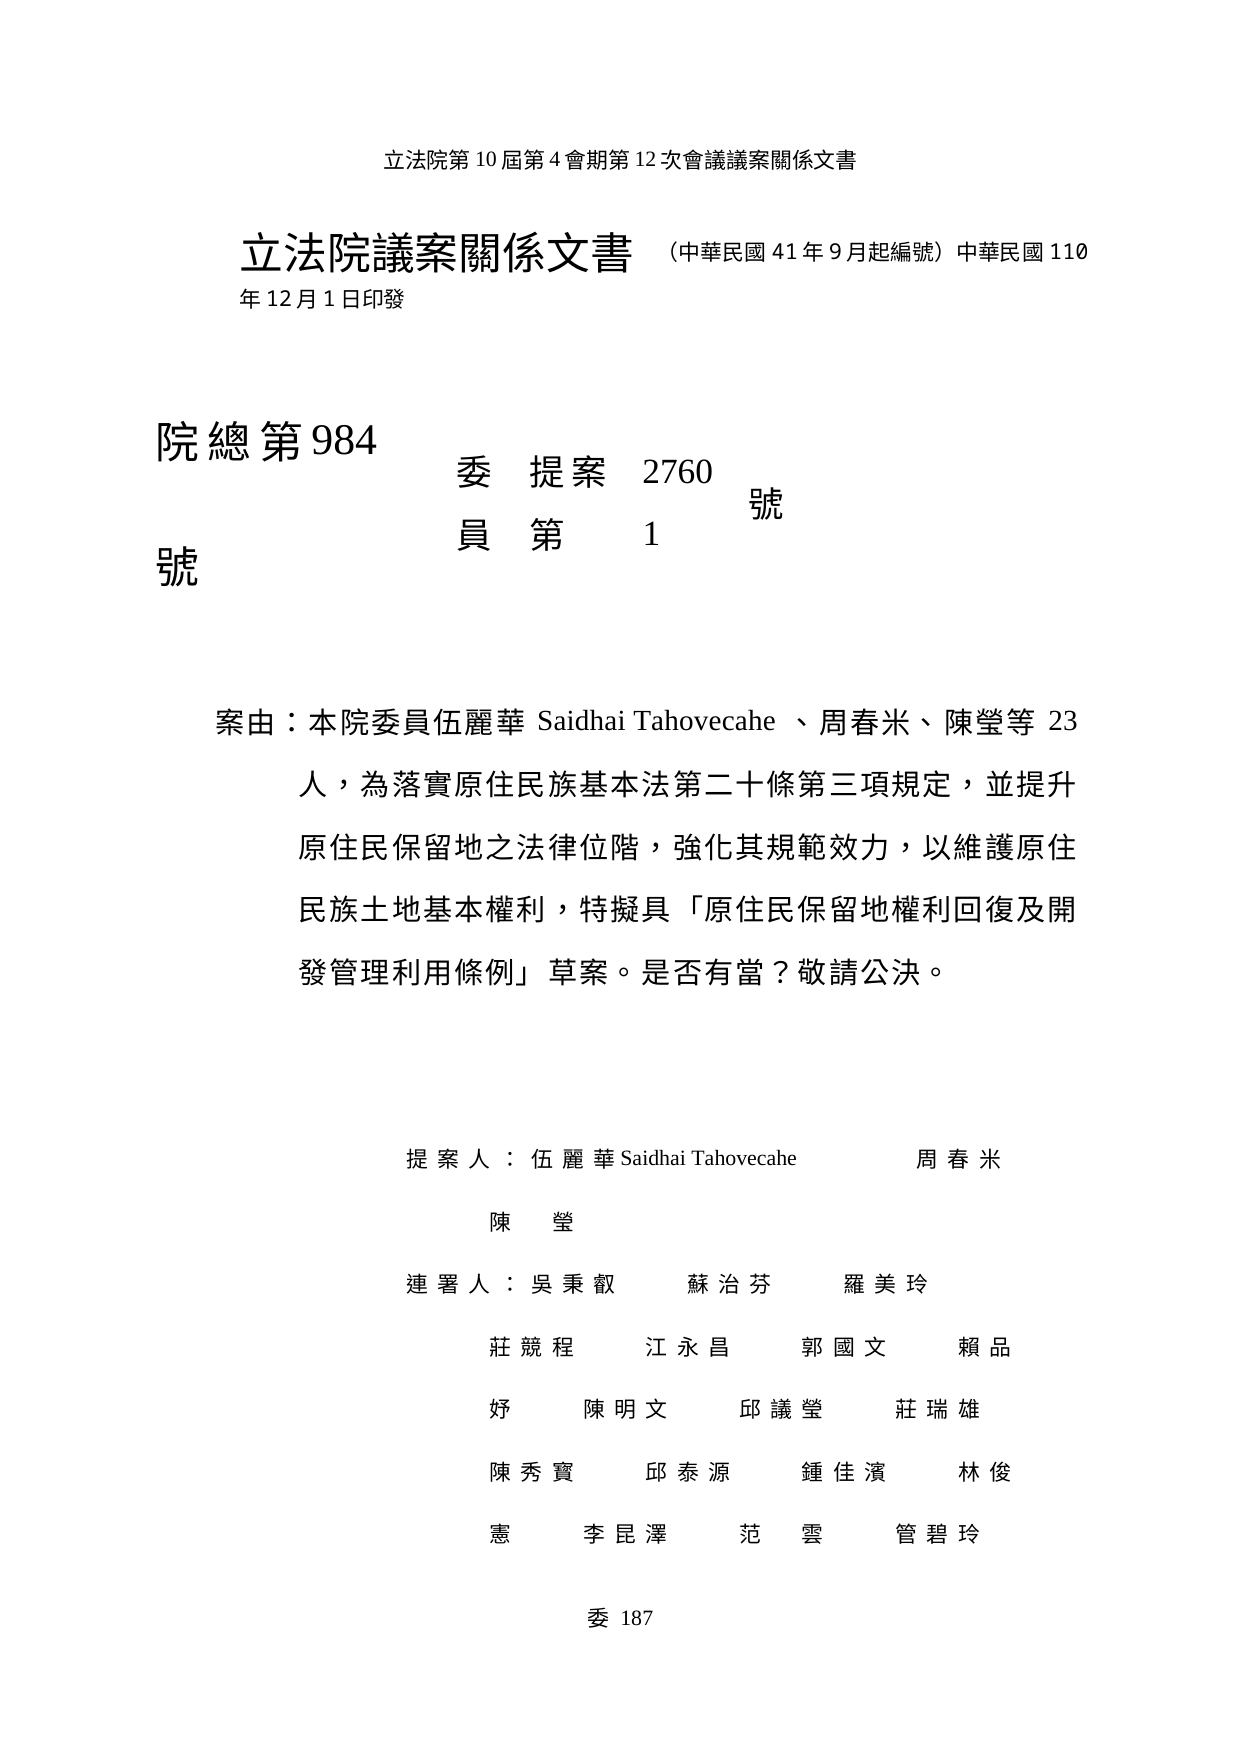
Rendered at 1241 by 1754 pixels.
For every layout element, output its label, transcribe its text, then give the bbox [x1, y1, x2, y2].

table_header [778, 518, 782, 627]
table_header [782, 377, 797, 627]
text 提案人：伍麗華Saidhai Tahovecahe 周春米 陳 瑩 [393, 1127, 1023, 1252]
table_header 提案第 [523, 377, 629, 627]
text 案由：本院委員伍麗華Saidhai Tahovecahe、周春米、陳瑩等23人，為落實原住民族基本法第二十條第三項規定，並提升原住民保留地之法律位階，強化其規範效力，以維護原住民族土地基本權利，特擬具「原住民保留地權利回復及開發管理利用條例」草案。是否有當？敬請公決。 [206, 689, 1089, 1002]
table_header 號 [741, 377, 778, 627]
table_header 27601 [629, 377, 741, 627]
text 立法院議案關係文書 （中華民國41年9月起編號）中華民國110年12月1日印發 [239, 219, 1089, 314]
table_header [778, 496, 782, 517]
text 連署人：吳秉叡 蘇治芬 羅美玲 莊競程 江永昌 郭國文 賴品妤 陳明文 邱議瑩 莊瑞雄 陳秀寳 邱泰源 鍾佳濱 林俊憲 李昆澤 范 雲 管碧玲 [393, 1252, 1023, 1564]
table_header 委員 [409, 377, 523, 627]
table_header 院總第984號 [151, 377, 409, 627]
table_header [778, 377, 782, 494]
